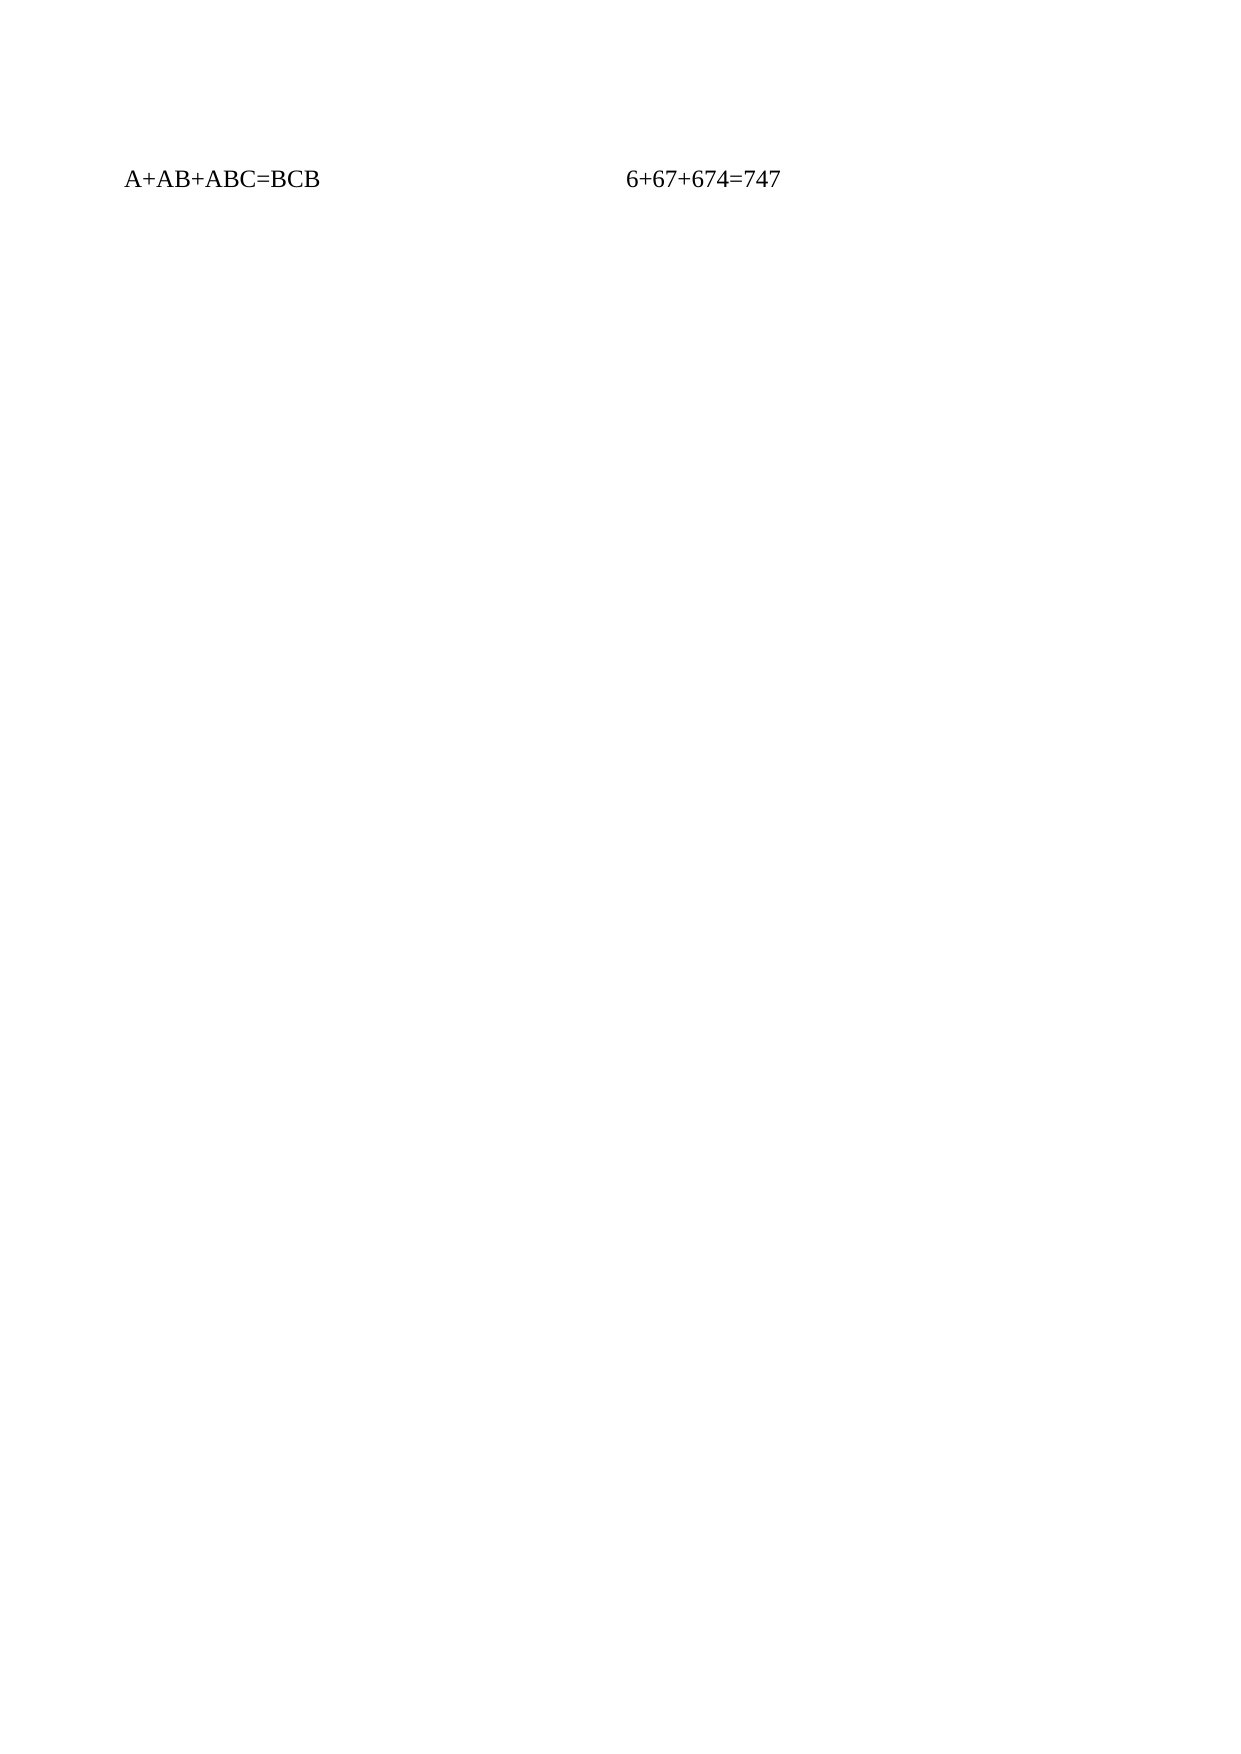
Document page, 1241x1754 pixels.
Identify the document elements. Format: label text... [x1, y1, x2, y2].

table_cell [620, 239, 1122, 279]
table_cell [118, 199, 620, 239]
table_cell [620, 118, 1122, 158]
table_cell [118, 319, 620, 359]
table_cell [620, 359, 1122, 399]
table_cell [118, 118, 620, 158]
table_cell [118, 279, 620, 319]
table_cell [118, 239, 620, 279]
table_cell [620, 199, 1122, 239]
table_cell [620, 440, 1122, 480]
table_cell [118, 359, 620, 399]
table_cell [620, 279, 1122, 319]
table_cell [620, 319, 1122, 359]
table_cell 6+67+674=747 [620, 158, 1122, 198]
table_cell [118, 400, 620, 440]
table_cell A+AB+ABC=BCB [118, 158, 620, 198]
table_cell [118, 440, 620, 480]
table_cell [620, 400, 1122, 440]
